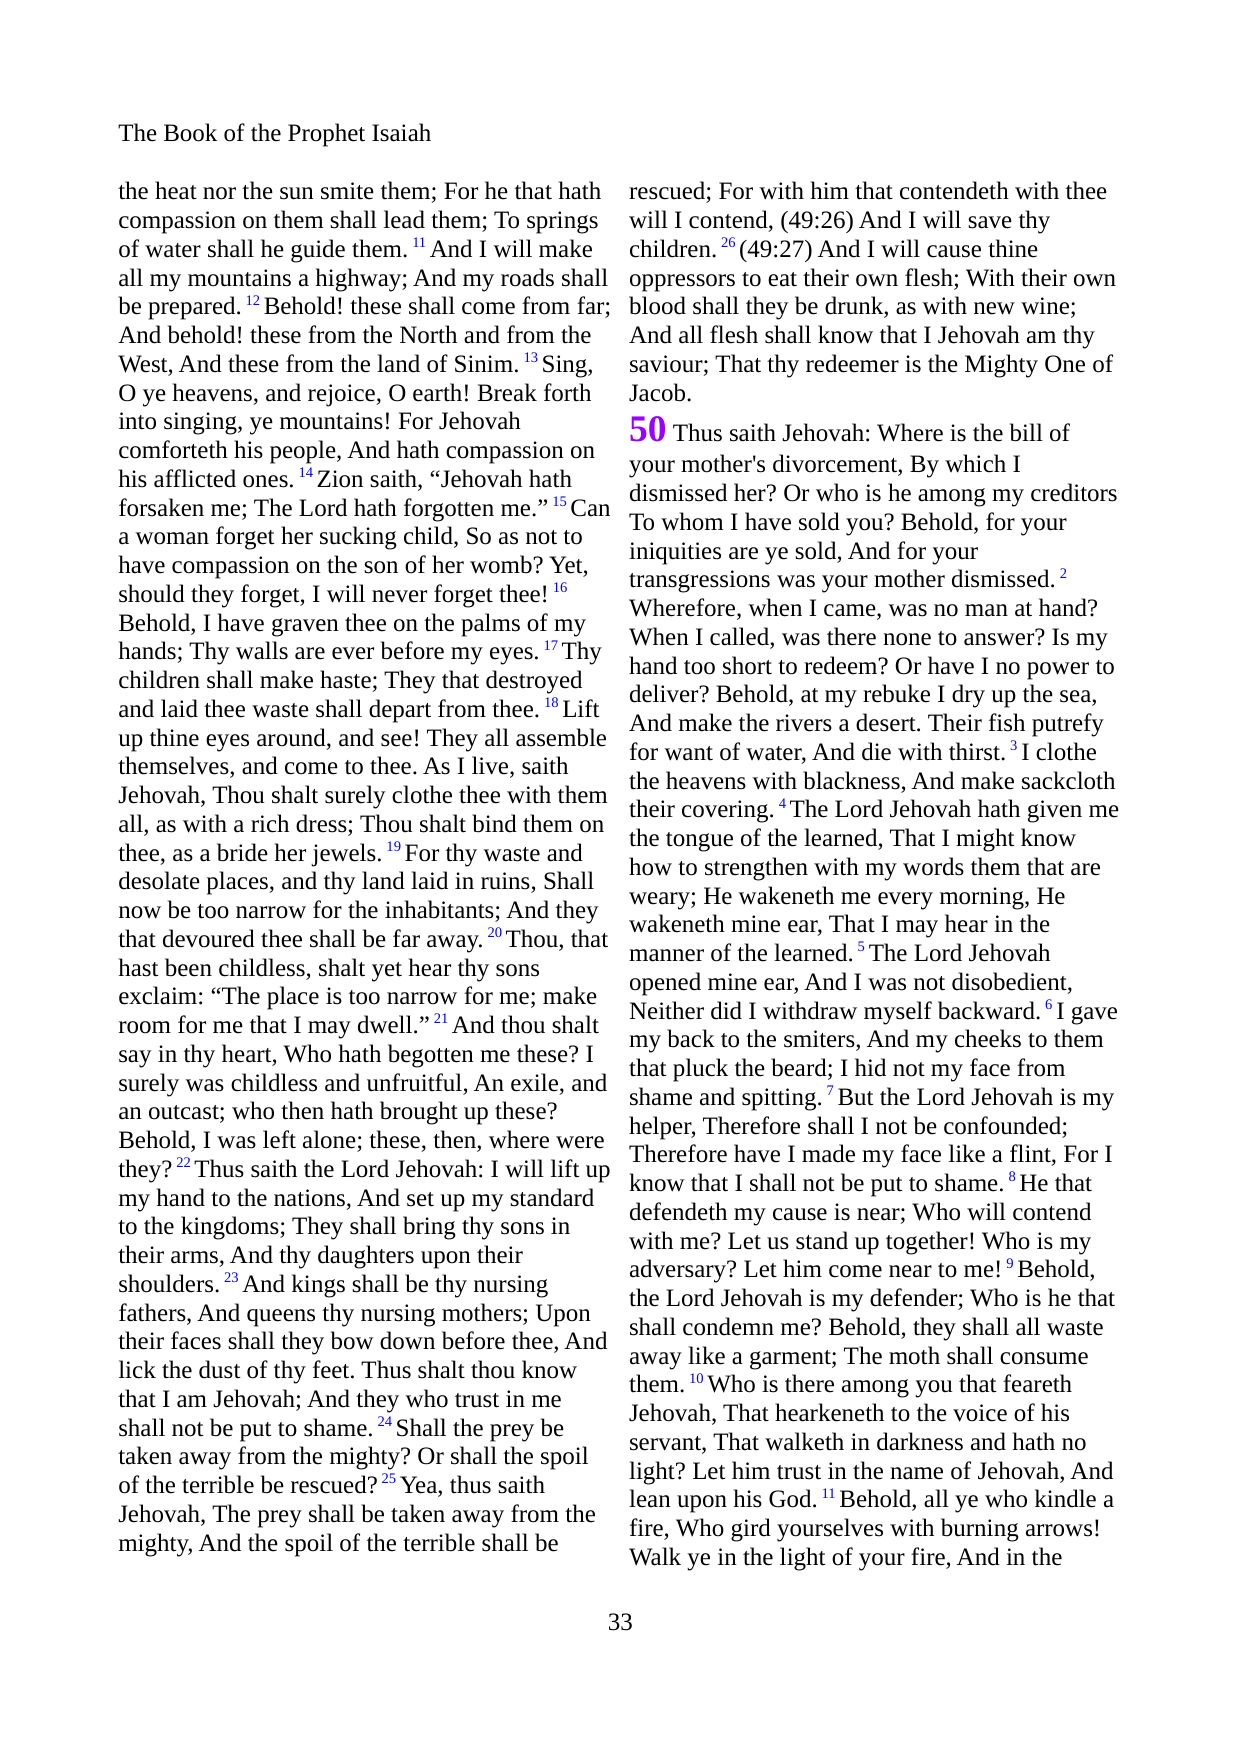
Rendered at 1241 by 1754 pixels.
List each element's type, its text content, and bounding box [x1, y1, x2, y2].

text 50 Thus saith Jehovah: Where is the bill of your mother's divorcement, By which I dismissed her? Or who is he among my creditors To whom I have sold you? Behold, for your iniquities are ye sold, And for your transgressions was your mother dismissed. 2 Wherefore, when I came, was no man at hand? When I called, was there none to answer? Is my hand too short to redeem? Or have I no power to deliver? Behold, at my rebuke I dry up the sea, And make the rivers a desert. Their fish putrefy for want of water, And die with thirst. 3 I clothe the heavens with blackness, And make sackcloth their covering. 4 The Lord Jehovah hath given me the tongue of the learned, That I might know how to strengthen with my words them that are weary; He wakeneth me every morning, He wakeneth mine ear, That I may hear in the manner of the learned. 5 The Lord Jehovah opened mine ear, And I was not disobedient, Neither did I withdraw myself backward. 6 I gave my back to the smiters, And my cheeks to them that pluck the beard; I hid not my face from shame and spitting. 7 But the Lord Jehovah is my helper, Therefore shall I not be confounded; Therefore have I made my face like a flint, For I know that I shall not be put to shame. 8 He that defendeth my cause is near; Who will contend with me? Let us stand up together! Who is my adversary? Let him come near to me! 9 Behold, the Lord Jehovah is my defender; Who is he that shall condemn me? Behold, they shall all waste away like a garment; The moth shall consume them. 10 Who is there among you that feareth Jehovah, That hearkeneth to the voice of his servant, That walketh in darkness and hath no light? Let him trust in the name of Jehovah, And lean upon his God. 11 Behold, all ye who kindle a fire, Who gird yourselves with burning arrows! Walk ye in the light of your fire, And in the [629, 406, 1122, 1571]
text the heat nor the sun smite them; For he that hath compassion on them shall lead them; To springs of water shall he guide them. 11 And I will make all my mountains a highway; And my roads shall be prepared. 12 Behold! these shall come from far; And behold! these from the North and from the West, And these from the land of Sinim. 13 Sing, O ye heavens, and rejoice, O earth! Break forth into singing, ye mountains! For Jehovah comforteth his people, And hath compassion on his afflicted ones. 14 Zion saith, “Jehovah hath forsaken me; The Lord hath forgotten me.” 15 Can a woman forget her sucking child, So as not to have compassion on the son of her womb? Yet, should they forget, I will never forget thee! 16 Behold, I have graven thee on the palms of my hands; Thy walls are ever before my eyes. 17 Thy children shall make haste; They that destroyed and laid thee waste shall depart from thee. 18 Lift up thine eyes around, and see! They all assemble themselves, and come to thee. As I live, saith Jehovah, Thou shalt surely clothe thee with them all, as with a rich dress; Thou shalt bind them on thee, as a bride her jewels. 19 For thy waste and desolate places, and thy land laid in ruins, Shall now be too narrow for the inhabitants; And they that devoured thee shall be far away. 20 Thou, that hast been childless, shalt yet hear thy sons exclaim: “The place is too narrow for me; make room for me that I may dwell.” 21 And thou shalt say in thy heart, Who hath begotten me these? I surely was childless and unfruitful, An exile, and an outcast; who then hath brought up these? Behold, I was left alone; these, then, where were they? 22 Thus saith the Lord Jehovah: I will lift up my hand to the nations, And set up my standard to the kingdoms; They shall bring thy sons in their arms, And thy daughters upon their shoulders. 23 And kings shall be thy nursing fathers, And queens thy nursing mothers; Upon their faces shall they bow down before thee, And lick the dust of thy feet. Thus shalt thou know that I am Jehovah; And they who trust in me shall not be put to shame. 24 Shall the prey be taken away from the mighty? Or shall the spoil of the terrible be rescued? 25 Yea, thus saith Jehovah, The prey shall be taken away from the mighty, And the spoil of the terrible shall be [118, 176, 611, 1556]
text rescued; For with him that contendeth with thee will I contend, (49:26) And I will save thy children. 26 (49:27) And I will cause thine oppressors to eat their own flesh; With their own blood shall they be drunk, as with new wine; And all flesh shall know that I Jehovah am thy saviour; That thy redeemer is the Mighty One of Jacob. [629, 176, 1122, 406]
